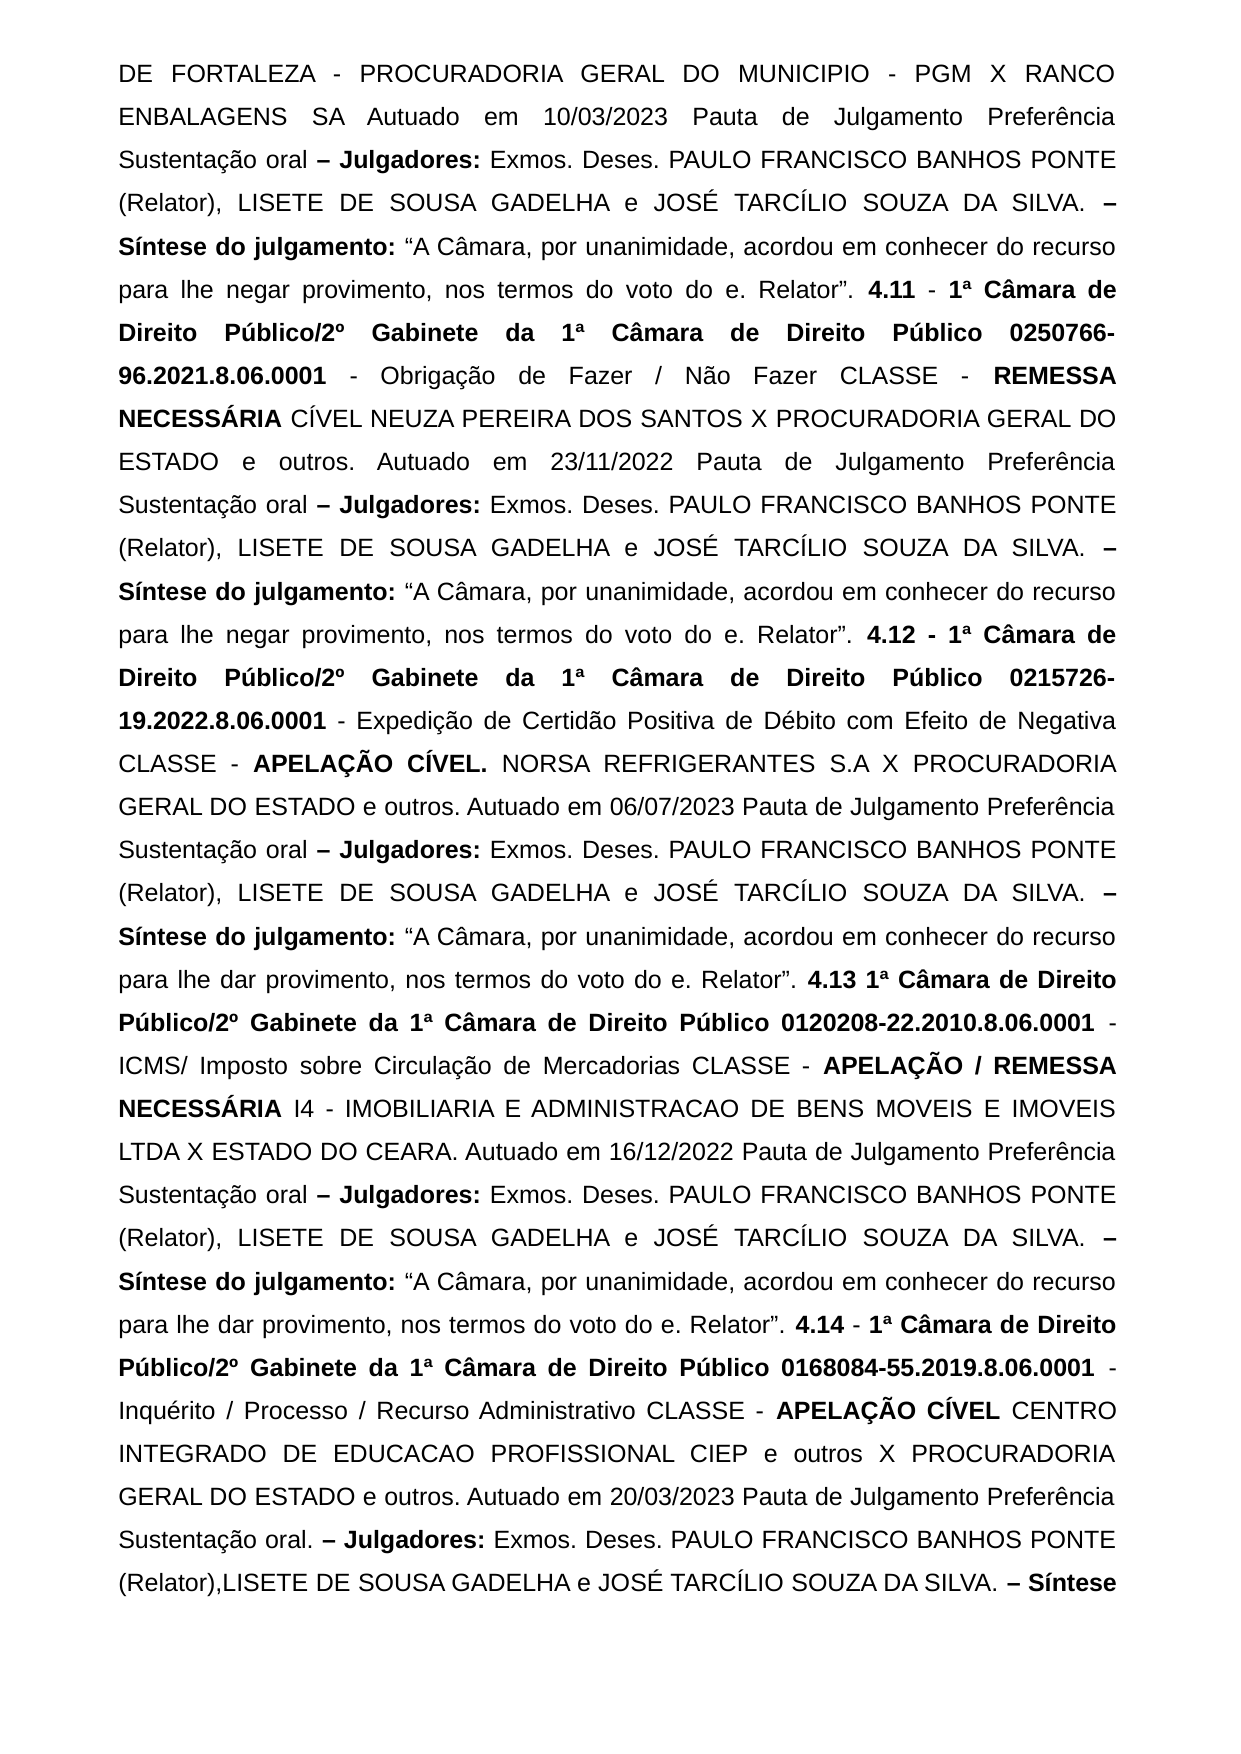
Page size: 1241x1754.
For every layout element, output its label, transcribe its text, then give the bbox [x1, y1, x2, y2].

text DE FORTALEZA - PROCURADORIA GERAL DO MUNICIPIO - PGM X RANCO ENBALAGENS SA Autuado em 10/03/2023 Pauta de Julgamento Preferência Sustentação oral – Julgadores: Exmos. Deses. PAULO FRANCISCO BANHOS PONTE (Relator), LISETE DE SOUSA GADELHA e JOSÉ TARCÍLIO SOUZA DA SILVA. – Síntese do julgamento: “A Câmara, por unanimidade, acordou em conhecer do recurso para lhe negar provimento, nos termos do voto do e. Relator”. 4.11 - 1ª Câmara de Direito Público/2º Gabinete da 1ª Câmara de Direito Público 0250766-96.2021.8.06.0001 - Obrigação de Fazer / Não Fazer CLASSE - REMESSA NECESSÁRIA CÍVEL NEUZA PEREIRA DOS SANTOS X PROCURADORIA GERAL DO ESTADO e outros. Autuado em 23/11/2022 Pauta de Julgamento Preferência Sustentação oral – Julgadores: Exmos. Deses. PAULO FRANCISCO BANHOS PONTE (Relator), LISETE DE SOUSA GADELHA e JOSÉ TARCÍLIO SOUZA DA SILVA. – Síntese do julgamento: “A Câmara, por unanimidade, acordou em conhecer do recurso para lhe negar provimento, nos termos do voto do e. Relator”. 4.12 - 1ª Câmara de Direito Público/2º Gabinete da 1ª Câmara de Direito Público 0215726-19.2022.8.06.0001 - Expedição de Certidão Positiva de Débito com Efeito de Negativa CLASSE - APELAÇÃO CÍVEL. NORSA REFRIGERANTES S.A X PROCURADORIA GERAL DO ESTADO e outros. Autuado em 06/07/2023 Pauta de Julgamento Preferência Sustentação oral – Julgadores: Exmos. Deses. PAULO FRANCISCO BANHOS PONTE (Relator), LISETE DE SOUSA GADELHA e JOSÉ TARCÍLIO SOUZA DA SILVA. – Síntese do julgamento: “A Câmara, por unanimidade, acordou em conhecer do recurso para lhe dar provimento, nos termos do voto do e. Relator”. 4.13 1ª Câmara de Direito Público/2º Gabinete da 1ª Câmara de Direito Público 0120208-22.2010.8.06.0001 - ICMS/ Imposto sobre Circulação de Mercadorias CLASSE - APELAÇÃO / REMESSA NECESSÁRIA I4 - IMOBILIARIA E ADMINISTRACAO DE BENS MOVEIS E IMOVEIS LTDA X ESTADO DO CEARA. Autuado em 16/12/2022 Pauta de Julgamento Preferência Sustentação oral – Julgadores: Exmos. Deses. PAULO FRANCISCO BANHOS PONTE (Relator), LISETE DE SOUSA GADELHA e JOSÉ TARCÍLIO SOUZA DA SILVA. – Síntese do julgamento: “A Câmara, por unanimidade, acordou em conhecer do recurso para lhe dar provimento, nos termos do voto do e. Relator”. 4.14 - 1ª Câmara de Direito Público/2º Gabinete da 1ª Câmara de Direito Público 0168084-55.2019.8.06.0001 - Inquérito / Processo / Recurso Administrativo CLASSE - APELAÇÃO CÍVEL CENTRO INTEGRADO DE EDUCACAO PROFISSIONAL CIEP e outros X PROCURADORIA GERAL DO ESTADO e outros. Autuado em 20/03/2023 Pauta de Julgamento Preferência Sustentação oral. – Julgadores: Exmos. Deses. PAULO FRANCISCO BANHOS PONTE (Relator),LISETE DE SOUSA GADELHA e JOSÉ TARCÍLIO SOUZA DA SILVA. – Síntese [118, 59, 1117, 1597]
